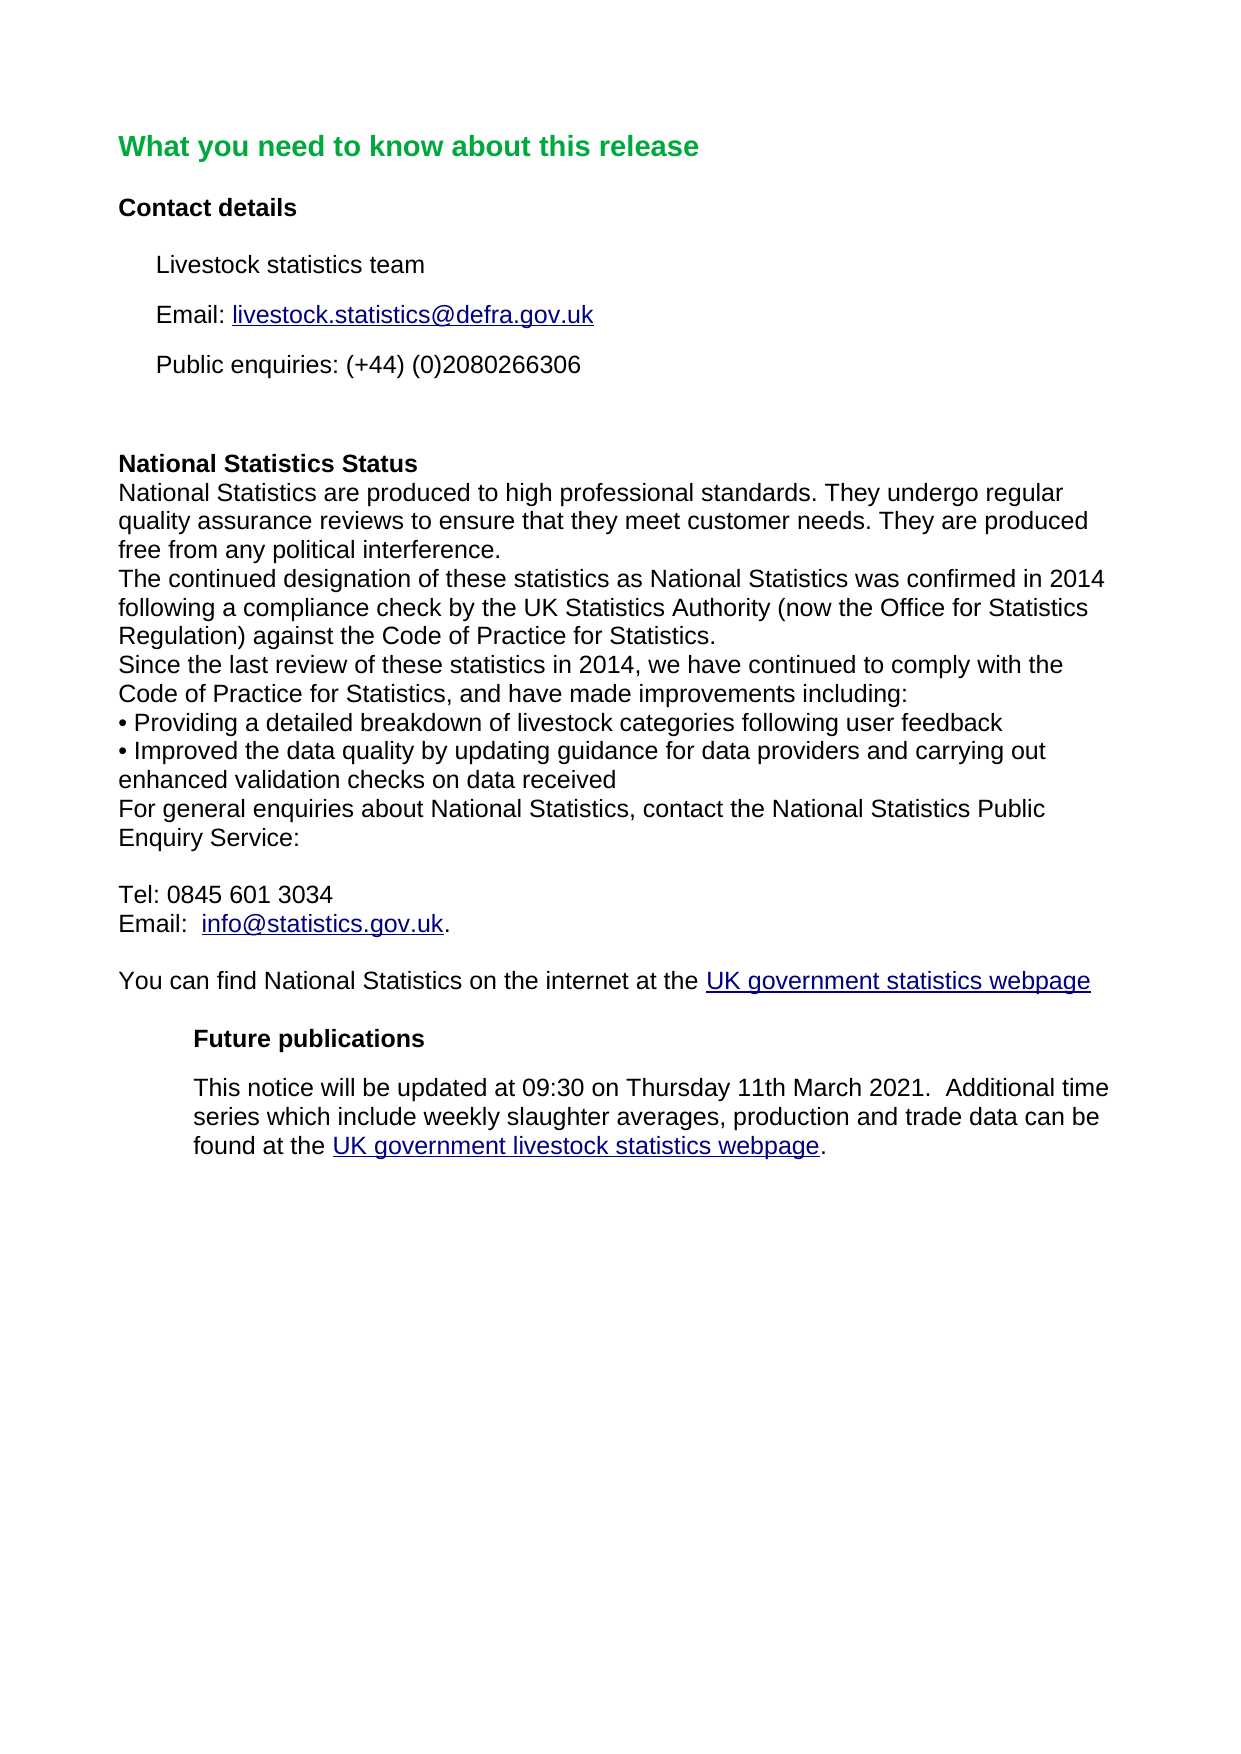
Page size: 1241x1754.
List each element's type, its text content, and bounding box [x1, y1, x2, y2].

text For general enquiries about National Statistics, contact the National Statistics Public Enquiry Service: [118, 794, 1122, 851]
list Email: livestock.statistics@defra.gov.uk [156, 300, 1122, 329]
text Contact details [118, 193, 1122, 222]
text National Statistics are produced to high professional standards. They undergo regular quality assurance reviews to ensure that they meet customer needs. They are produced free from any political interference. [118, 478, 1122, 564]
text Email: info@statistics.gov.uk. [118, 909, 1122, 938]
text You can find National Statistics on the internet at the UK government statistics webpage [118, 966, 1122, 995]
subtitle What you need to know about this release [118, 129, 1122, 162]
list This notice will be updated at 09:30 on Thursday 11th March 2021. Additional time series which include weekly slaughter averages, production and trade data can be found at the UK government livestock statistics webpage. [193, 1073, 1122, 1160]
text National Statistics Status [118, 449, 1122, 478]
text • Improved the data quality by updating guidance for data providers and carrying out enhanced validation checks on data received [118, 736, 1122, 794]
text Since the last review of these statistics in 2014, we have continued to comply with the Code of Practice for Statistics, and have made improvements including: [118, 650, 1122, 708]
list Public enquiries: (+44) (0)2080266306 [156, 350, 1122, 378]
text • Providing a detailed breakdown of livestock categories following user feedback [118, 708, 1122, 736]
list Livestock statistics team [156, 251, 1122, 279]
text The continued designation of these statistics as National Statistics was confirmed in 2014 following a compliance check by the UK Statistics Authority (now the Office for Statistics Regulation) against the Code of Practice for Statistics. [118, 564, 1122, 650]
list Future publications [193, 1024, 1122, 1053]
text Tel: 0845 601 3034 [118, 880, 1122, 909]
